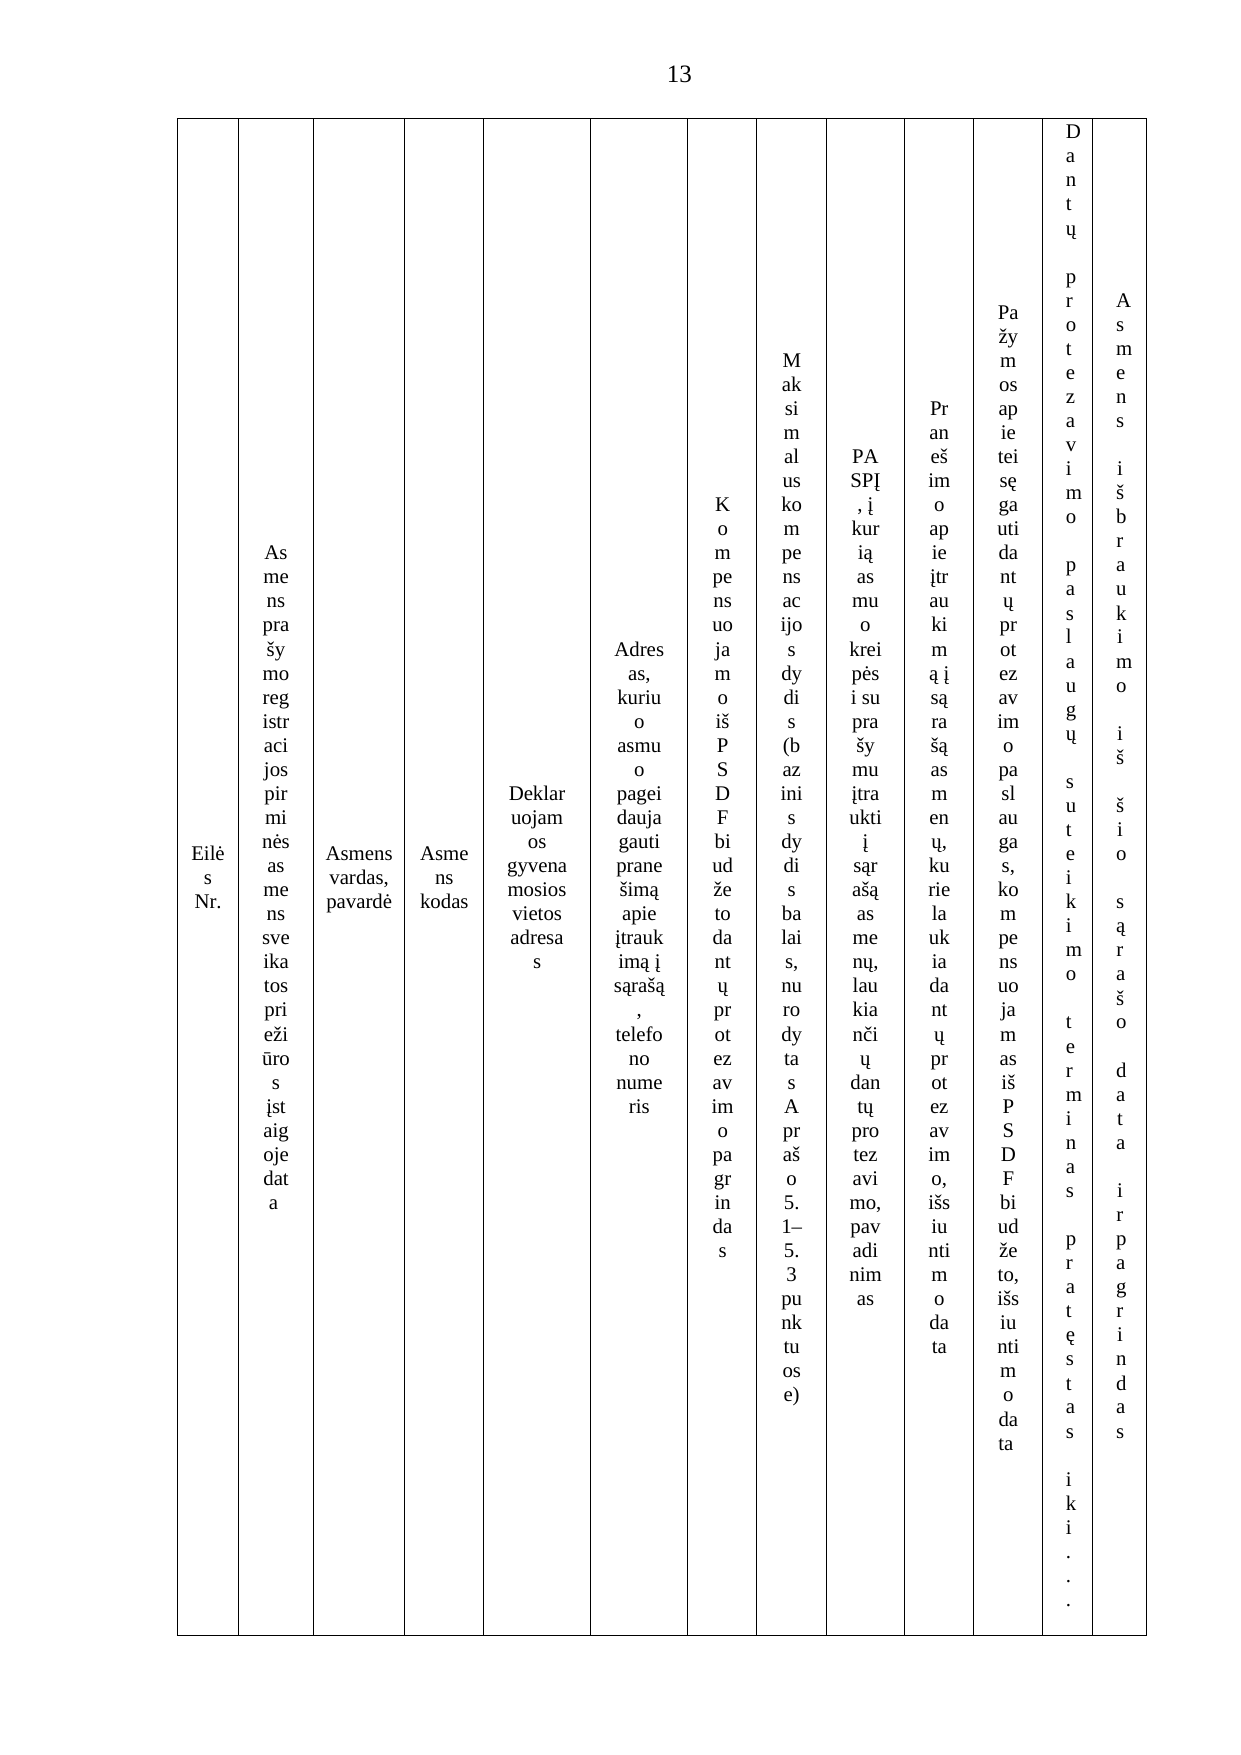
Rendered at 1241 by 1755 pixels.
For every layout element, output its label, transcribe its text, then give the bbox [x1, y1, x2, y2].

table_header Kompensuojamo iš PSDF biudžeto dantų protezavimo pagrindas [688, 119, 756, 1635]
table_header Dantų protezavimo paslaugų suteikimo terminas pratęstas iki... [1043, 119, 1092, 1635]
table_header Deklaruojamos gyvenamosios vietos adresas [484, 119, 590, 1635]
table_header Asmens kodas [405, 119, 483, 1635]
table_header Asmens prašymo registracijos pirminės asmens sveikatos priežiūros įstaigoje data [239, 119, 313, 1635]
table_header Pažymos apie teisę gauti dantų protezavimo paslaugas, kompensuojamas iš PSDF biudžeto, išsiuntimo data [974, 119, 1042, 1635]
table_header PASPĮ, į kurią asmuo kreipėsi su prašymu įtraukti į sąrašą asmenų, laukiančių dantų protezavimo, pavadinimas [827, 119, 904, 1635]
table_header Maksimalus kompensacijos dydis (bazinis dydis balais, nurodytas Aprašo 5.1–5.3 punktuose) [757, 119, 826, 1635]
table_header Pranešimo apie įtraukimą į sąrašą asmenų, kurie laukia dantų protezavimo, išsiuntimo data [905, 119, 973, 1635]
table_header Asmens vardas, pavardė [314, 119, 404, 1635]
table_header Eilės Nr. [178, 119, 238, 1635]
table_header Adresas, kuriuo asmuo pageidauja gauti pranešimą apie įtraukimą į sąrašą, telefono numeris [591, 119, 687, 1635]
table_header Asmens išbraukimo iš šio sąrašo data ir pagrindas [1093, 119, 1146, 1635]
